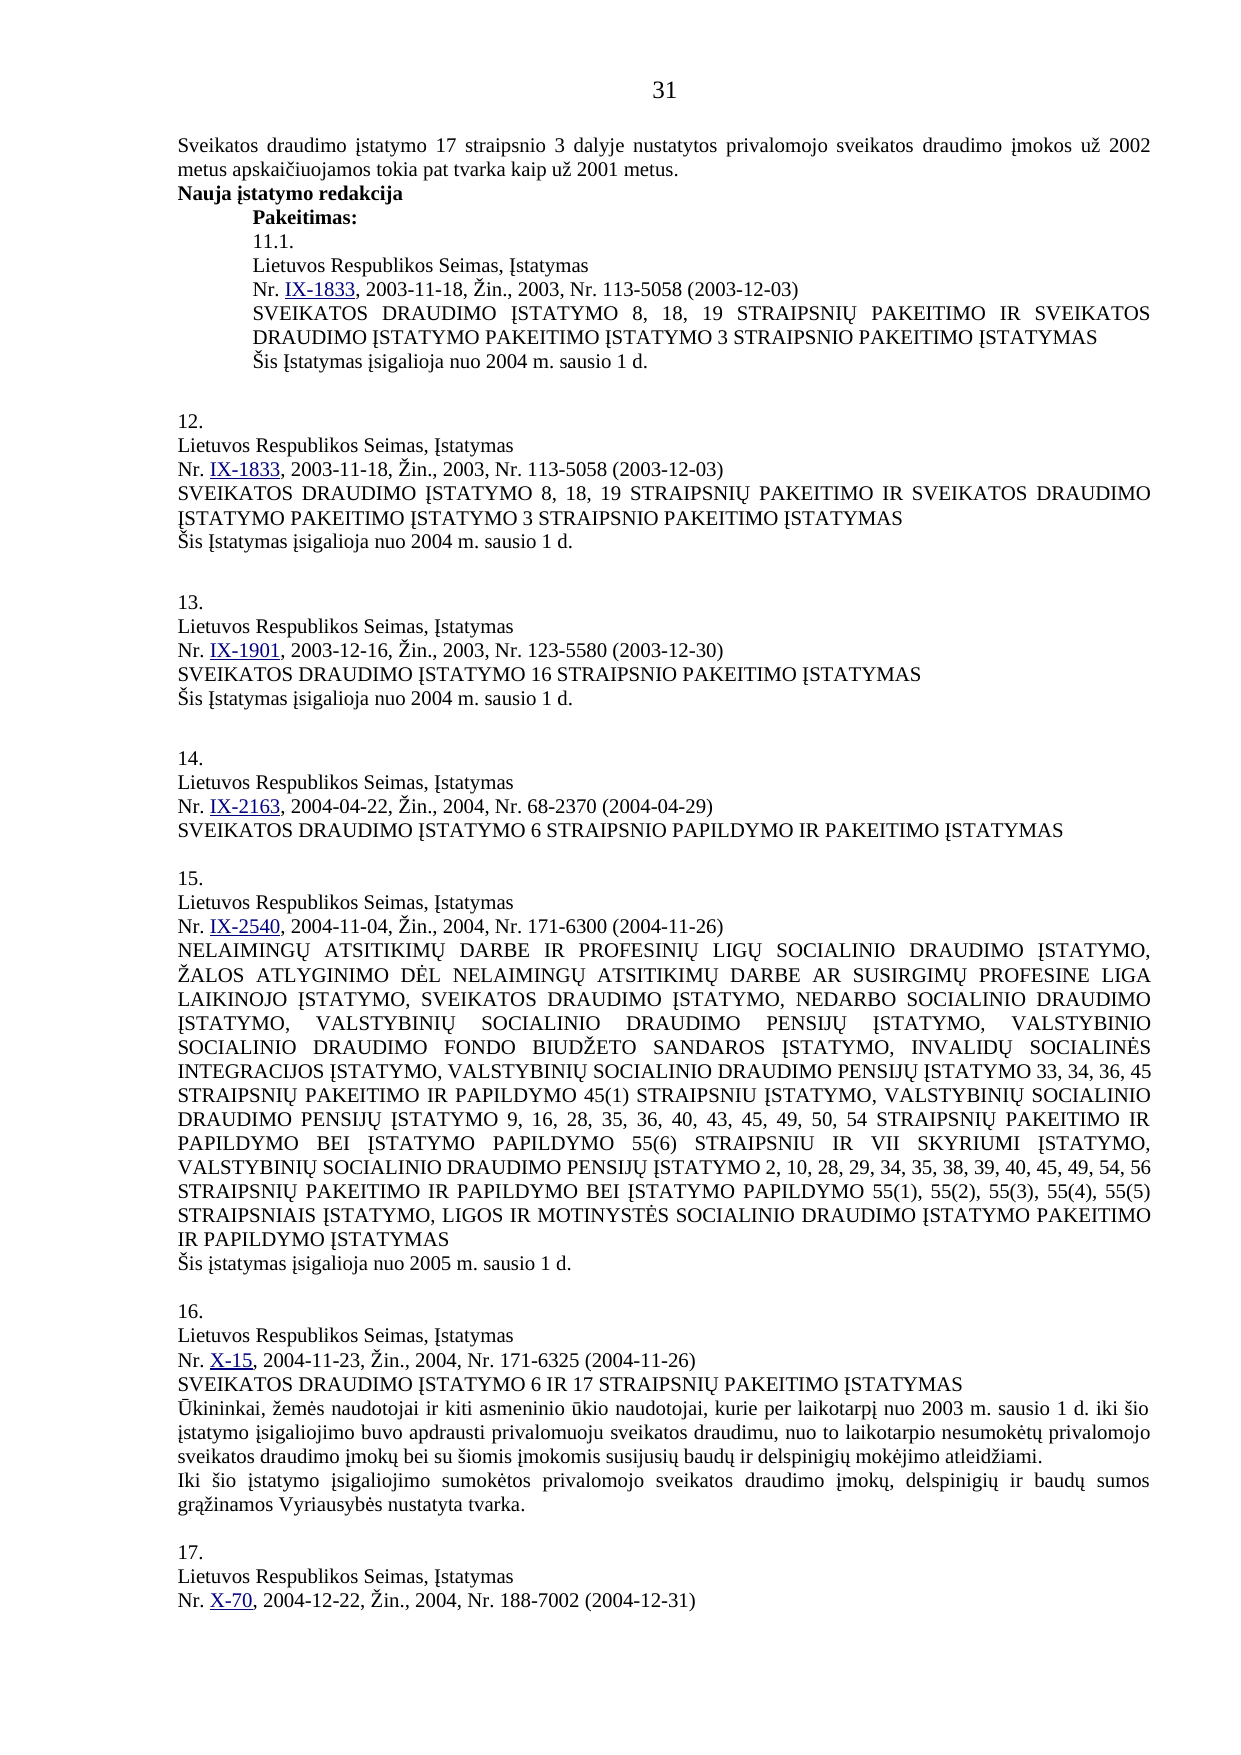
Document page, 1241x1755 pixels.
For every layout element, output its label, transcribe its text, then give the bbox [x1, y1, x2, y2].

text NELAIMINGŲ ATSITIKIMŲ DARBE IR PROFESINIŲ LIGŲ SOCIALINIO DRAUDIMO ĮSTATYMO, ŽALOS ATLYGINIMO DĖL NELAIMINGŲ ATSITIKIMŲ DARBE AR SUSIRGIMŲ PROFESINE LIGA LAIKINOJO ĮSTATYMO, SVEIKATOS DRAUDIMO ĮSTATYMO, NEDARBO SOCIALINIO DRAUDIMO ĮSTATYMO, VALSTYBINIŲ SOCIALINIO DRAUDIMO PENSIJŲ ĮSTATYMO, VALSTYBINIO SOCIALINIO DRAUDIMO FONDO BIUDŽETO SANDAROS ĮSTATYMO, INVALIDŲ SOCIALINĖS INTEGRACIJOS ĮSTATYMO, VALSTYBINIŲ SOCIALINIO DRAUDIMO PENSIJŲ ĮSTATYMO 33, 34, 36, 45 STRAIPSNIŲ PAKEITIMO IR PAPILDYMO 45(1) STRAIPSNIU ĮSTATYMO, VALSTYBINIŲ SOCIALINIO DRAUDIMO PENSIJŲ ĮSTATYMO 9, 16, 28, 35, 36, 40, 43, 45, 49, 50, 54 STRAIPSNIŲ PAKEITIMO IR PAPILDYMO BEI ĮSTATYMO PAPILDYMO 55(6) STRAIPSNIU IR VII SKYRIUMI ĮSTATYMO, VALSTYBINIŲ SOCIALINIO DRAUDIMO PENSIJŲ ĮSTATYMO 2, 10, 28, 29, 34, 35, 38, 39, 40, 45, 49, 54, 56 STRAIPSNIŲ PAKEITIMO IR PAPILDYMO BEI ĮSTATYMO PAPILDYMO 55(1), 55(2), 55(3), 55(4), 55(5) STRAIPSNIAIS ĮSTATYMO, LIGOS IR MOTINYSTĖS SOCIALINIO DRAUDIMO ĮSTATYMO PAKEITIMO IR PAPILDYMO ĮSTATYMAS [177, 938, 1152, 1251]
text Lietuvos Respublikos Seimas, Įstatymas [177, 253, 1152, 277]
text SVEIKATOS DRAUDIMO ĮSTATYMO 16 STRAIPSNIO PAKEITIMO ĮSTATYMAS [177, 662, 1152, 686]
text 12. [177, 409, 1152, 433]
text 13. [177, 589, 1152, 614]
text Nr. IX-1833, 2003-11-18, Žin., 2003, Nr. 113-5058 (2003-12-03) [177, 457, 1152, 481]
text 14. [177, 746, 1152, 770]
text Sveikatos draudimo įstatymo 17 straipsnio 3 dalyje nustatytos privalomojo sveikatos draudimo įmokos už 2002 metus apskaičiuojamos tokia pat tvarka kaip už 2001 metus. [177, 132, 1152, 181]
text Ūkininkai, žemės naudotojai ir kiti asmeninio ūkio naudotojai, kurie per laikotarpį nuo 2003 m. sausio 1 d. iki šio įstatymo įsigaliojimo buvo apdrausti privalomuoju sveikatos draudimu, nuo to laikotarpio nesumokėtų privalomojo sveikatos draudimo įmokų bei su šiomis įmokomis susijusių baudų ir delspinigių mokėjimo atleidžiami. [177, 1396, 1152, 1468]
text Nr. IX-1833, 2003-11-18, Žin., 2003, Nr. 113-5058 (2003-12-03) [177, 277, 1152, 301]
text Nr. IX-2163, 2004-04-22, Žin., 2004, Nr. 68-2370 (2004-04-29) [177, 794, 1152, 818]
text Lietuvos Respublikos Seimas, Įstatymas [177, 433, 1152, 457]
text Šis Įstatymas įsigalioja nuo 2004 m. sausio 1 d. [177, 529, 1152, 553]
text 15. [177, 866, 1152, 890]
text Šis įstatymas įsigalioja nuo 2005 m. sausio 1 d. [177, 1251, 1152, 1275]
text SVEIKATOS DRAUDIMO ĮSTATYMO 8, 18, 19 STRAIPSNIŲ PAKEITIMO IR SVEIKATOS DRAUDIMO ĮSTATYMO PAKEITIMO ĮSTATYMO 3 STRAIPSNIO PAKEITIMO ĮSTATYMAS [177, 481, 1152, 529]
text Lietuvos Respublikos Seimas, Įstatymas [177, 770, 1152, 794]
text Pakeitimas: [177, 205, 1152, 229]
text Nr. X-15, 2004-11-23, Žin., 2004, Nr. 171-6325 (2004-11-26) [177, 1347, 1152, 1372]
text 11.1. [177, 229, 1152, 253]
text Šis Įstatymas įsigalioja nuo 2004 m. sausio 1 d. [177, 349, 1152, 373]
text SVEIKATOS DRAUDIMO ĮSTATYMO 6 IR 17 STRAIPSNIŲ PAKEITIMO ĮSTATYMAS [177, 1372, 1152, 1396]
text Šis Įstatymas įsigalioja nuo 2004 m. sausio 1 d. [177, 686, 1152, 710]
text Lietuvos Respublikos Seimas, Įstatymas [177, 1564, 1152, 1588]
text Lietuvos Respublikos Seimas, Įstatymas [177, 1323, 1152, 1347]
text Nr. X-70, 2004-12-22, Žin., 2004, Nr. 188-7002 (2004-12-31) [177, 1588, 1152, 1612]
text Lietuvos Respublikos Seimas, Įstatymas [177, 890, 1152, 914]
text SVEIKATOS DRAUDIMO ĮSTATYMO 8, 18, 19 STRAIPSNIŲ PAKEITIMO IR SVEIKATOS DRAUDIMO ĮSTATYMO PAKEITIMO ĮSTATYMO 3 STRAIPSNIO PAKEITIMO ĮSTATYMAS [252, 301, 1152, 349]
text SVEIKATOS DRAUDIMO ĮSTATYMO 6 STRAIPSNIO PAPILDYMO IR PAKEITIMO ĮSTATYMAS [177, 818, 1152, 842]
text 16. [177, 1299, 1152, 1323]
text Nr. IX-1901, 2003-12-16, Žin., 2003, Nr. 123-5580 (2003-12-30) [177, 638, 1152, 662]
text 17. [177, 1540, 1152, 1564]
text Nr. IX-2540, 2004-11-04, Žin., 2004, Nr. 171-6300 (2004-11-26) [177, 914, 1152, 938]
text Lietuvos Respublikos Seimas, Įstatymas [177, 614, 1152, 638]
text Iki šio įstatymo įsigaliojimo sumokėtos privalomojo sveikatos draudimo įmokų, delspinigių ir baudų sumos grąžinamos Vyriausybės nustatyta tvarka. [177, 1468, 1152, 1516]
text Nauja įstatymo redakcija [177, 181, 1152, 205]
